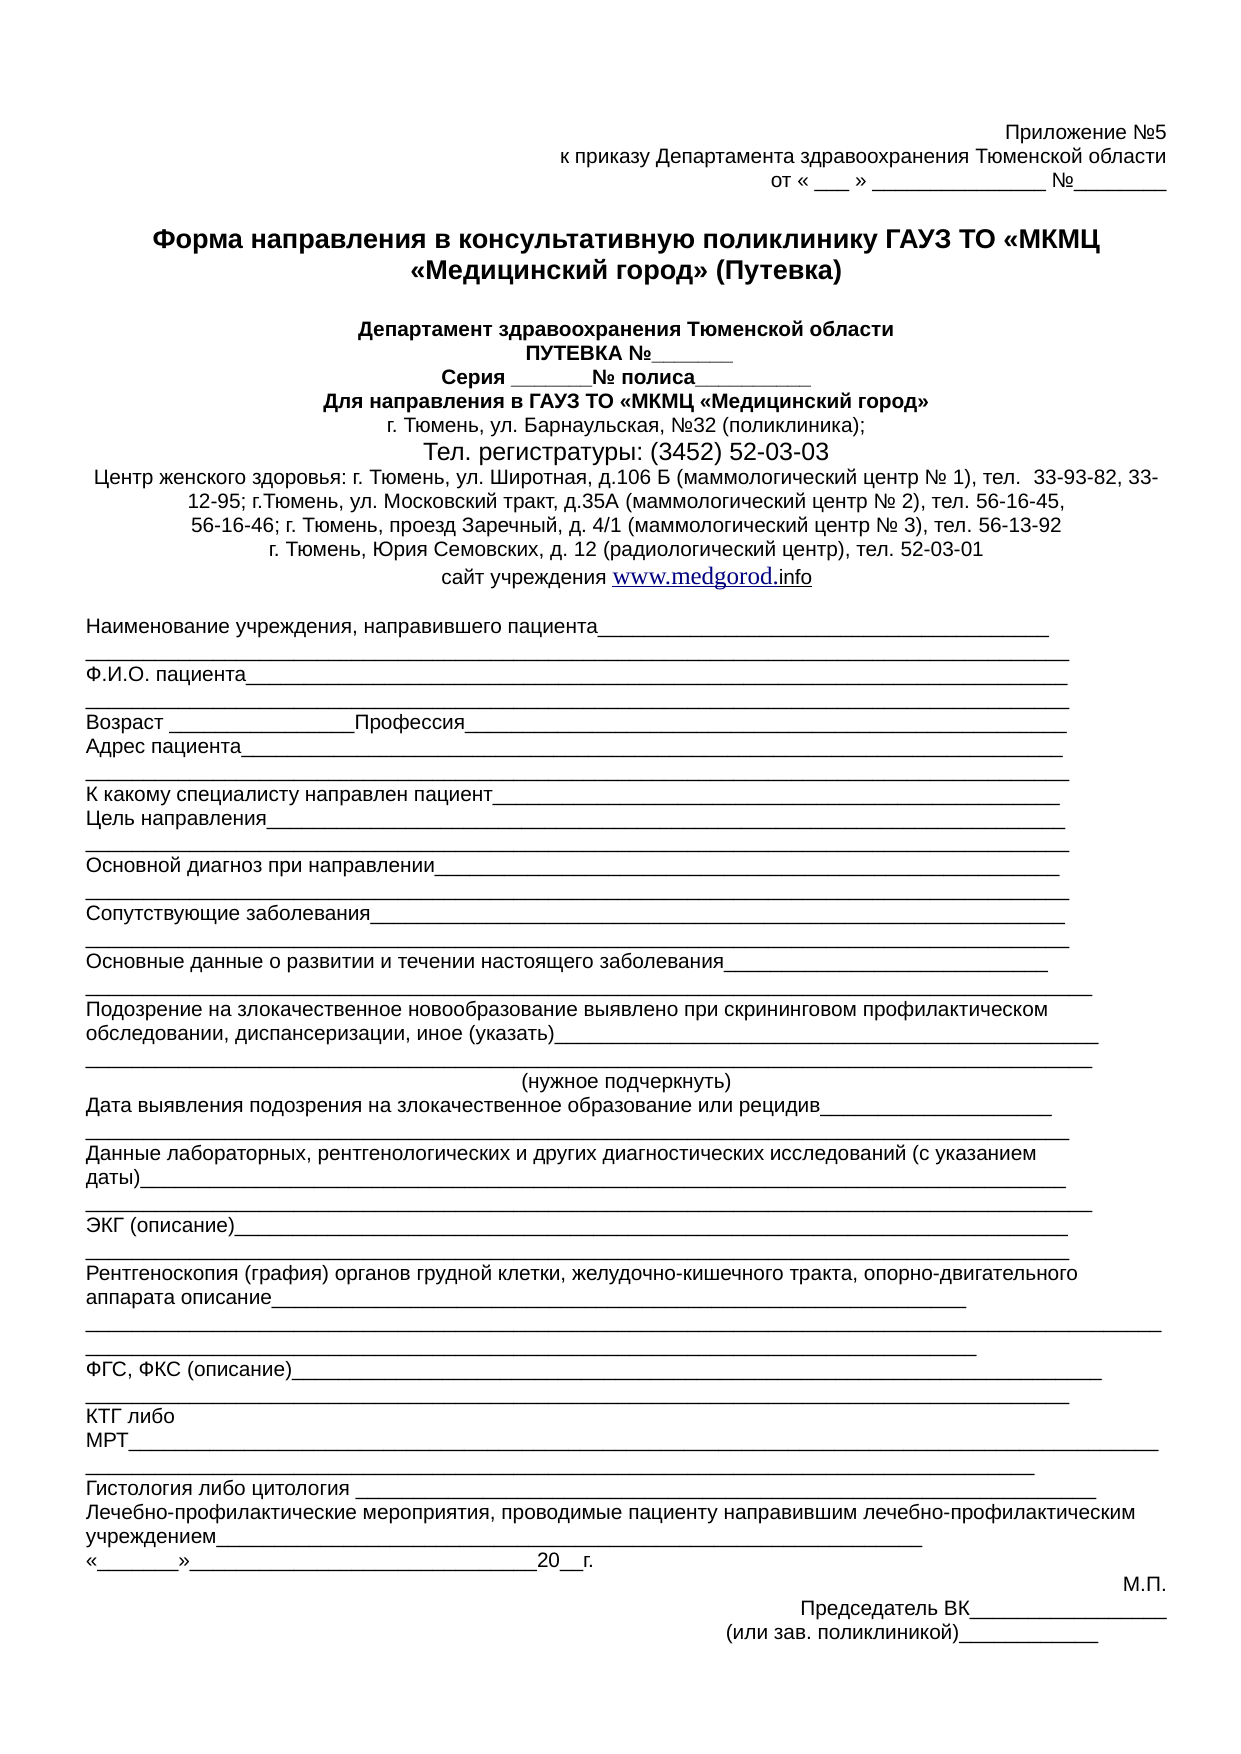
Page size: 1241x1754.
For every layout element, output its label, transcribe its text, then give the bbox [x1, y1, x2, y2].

text (или зав. поликлиникой)____________ [86, 1620, 1167, 1644]
text _____________________________________________________________________________________ [86, 829, 1167, 853]
text г. Тюмень, ул. Барнаульская, №32 (поликлиника); [86, 412, 1167, 436]
text Форма направления в консультативную поликлинику ГАУЗ ТО «МКМЦ «Медицинский город» (Путевка) [86, 223, 1167, 285]
text 56-16-46; г. Тюмень, проезд Заречный, д. 4/1 (маммологический центр № 3), тел. 56-13-92 [86, 513, 1167, 537]
text Тел. регистратуры: (3452) 52-03-03 [86, 436, 1167, 465]
text от « ___ » _______________ №________ [517, 168, 1167, 192]
text Адрес пациента_______________________________________________________________________ [86, 733, 1167, 757]
text Данные лабораторных, рентгенологических и других диагностических исследований (с указанием даты)________________________________________________________________________________ [86, 1141, 1167, 1189]
text К какому специалисту направлен пациент_________________________________________________ [86, 781, 1167, 805]
text _______________________________________________________________________________________ [86, 1189, 1167, 1213]
text _____________________________________________________________________________________ [86, 1380, 1167, 1404]
text Дата выявления подозрения на злокачественное образование или рецидив____________________ _____________________________________________________________________________________ [86, 1093, 1167, 1141]
text _____________________________________________________________________________________ [86, 925, 1167, 949]
text ПУТЕВКА №_______ [86, 341, 1167, 364]
text Центр женского здоровья: г. Тюмень, ул. Широтная, д.106 Б (маммологический центр № 1), тел. 33-93-82, 33-12-95; г.Тюмень, ул. Московский тракт, д.35А (маммологический центр № 2), тел. 56-16-45, [86, 465, 1167, 513]
text Гистология либо цитология ________________________________________________________________ [86, 1476, 1167, 1500]
text ФГС, ФКС (описание)______________________________________________________________________ [86, 1356, 1167, 1380]
text Серия _______№ полиса__________ [86, 364, 1167, 388]
text Рентгеноскопия (графия) органов грудной клетки, желудочно-кишечного тракта, опорно-двигательного аппарата описание____________________________________________________________ [86, 1261, 1167, 1308]
text _____________________________________________________________________________________ [86, 638, 1167, 662]
text Основные данные о развитии и течении настоящего заболевания____________________________ [86, 949, 1167, 973]
text _____________________________________________________________________________________ [86, 877, 1167, 901]
text Цель направления_____________________________________________________________________ [86, 805, 1167, 829]
text Лечебно-профилактические мероприятия, проводимые пациенту направившим лечебно-профилактическим учреждением_____________________________________________________________ [86, 1500, 1167, 1548]
text Ф.И.О. пациента_______________________________________________________________________ [86, 662, 1167, 686]
text КТГ либо МРТ___________________________________________________________________________________________________________________________________________________________________________ [86, 1404, 1167, 1476]
text г. Тюмень, Юрия Семовских, д. 12 (радиологический центр), тел. 52-03-01 [86, 537, 1167, 561]
text Наименование учреждения, направившего пациента_______________________________________ [86, 614, 1167, 638]
text Департамент здравоохранения Тюменской области [86, 317, 1167, 341]
text ЭКГ (описание)________________________________________________________________________ [86, 1213, 1167, 1237]
text Подозрение на злокачественное новообразование выявлено при скрининговом профилактическом обследовании, диспансеризации, иное (указать)_______________________________________________ [86, 997, 1167, 1045]
text к приказу Департамента здравоохранения Тюменской области [469, 144, 1167, 168]
text «_______»______________________________20__г. [86, 1548, 1167, 1572]
text М.П. Председатель ВК_________________ [86, 1572, 1167, 1620]
text _______________________________________________________________________________________ [86, 973, 1167, 997]
text (нужное подчеркнуть) [86, 1069, 1167, 1093]
text _____________________________________________________________________________________ [86, 757, 1167, 781]
text _______________________________________________________________________________________ [86, 1045, 1167, 1069]
text Возраст ________________Профессия____________________________________________________ [86, 709, 1167, 733]
text Для направления в ГАУЗ ТО «МКМЦ «Медицинский город» [86, 388, 1167, 412]
text Основной диагноз при направлении______________________________________________________ [86, 853, 1167, 877]
text _____________________________________________________________________________________ [86, 1237, 1167, 1261]
text Сопутствующие заболевания____________________________________________________________ [86, 901, 1167, 925]
text _____________________________________________________________________________________ [86, 686, 1167, 709]
text __________________________________________________________________________________________________________________________________________________________________________ [86, 1308, 1167, 1356]
text сайт учреждения www.medgorod.info [87, 561, 1167, 590]
text Приложение №5 [86, 120, 1167, 144]
